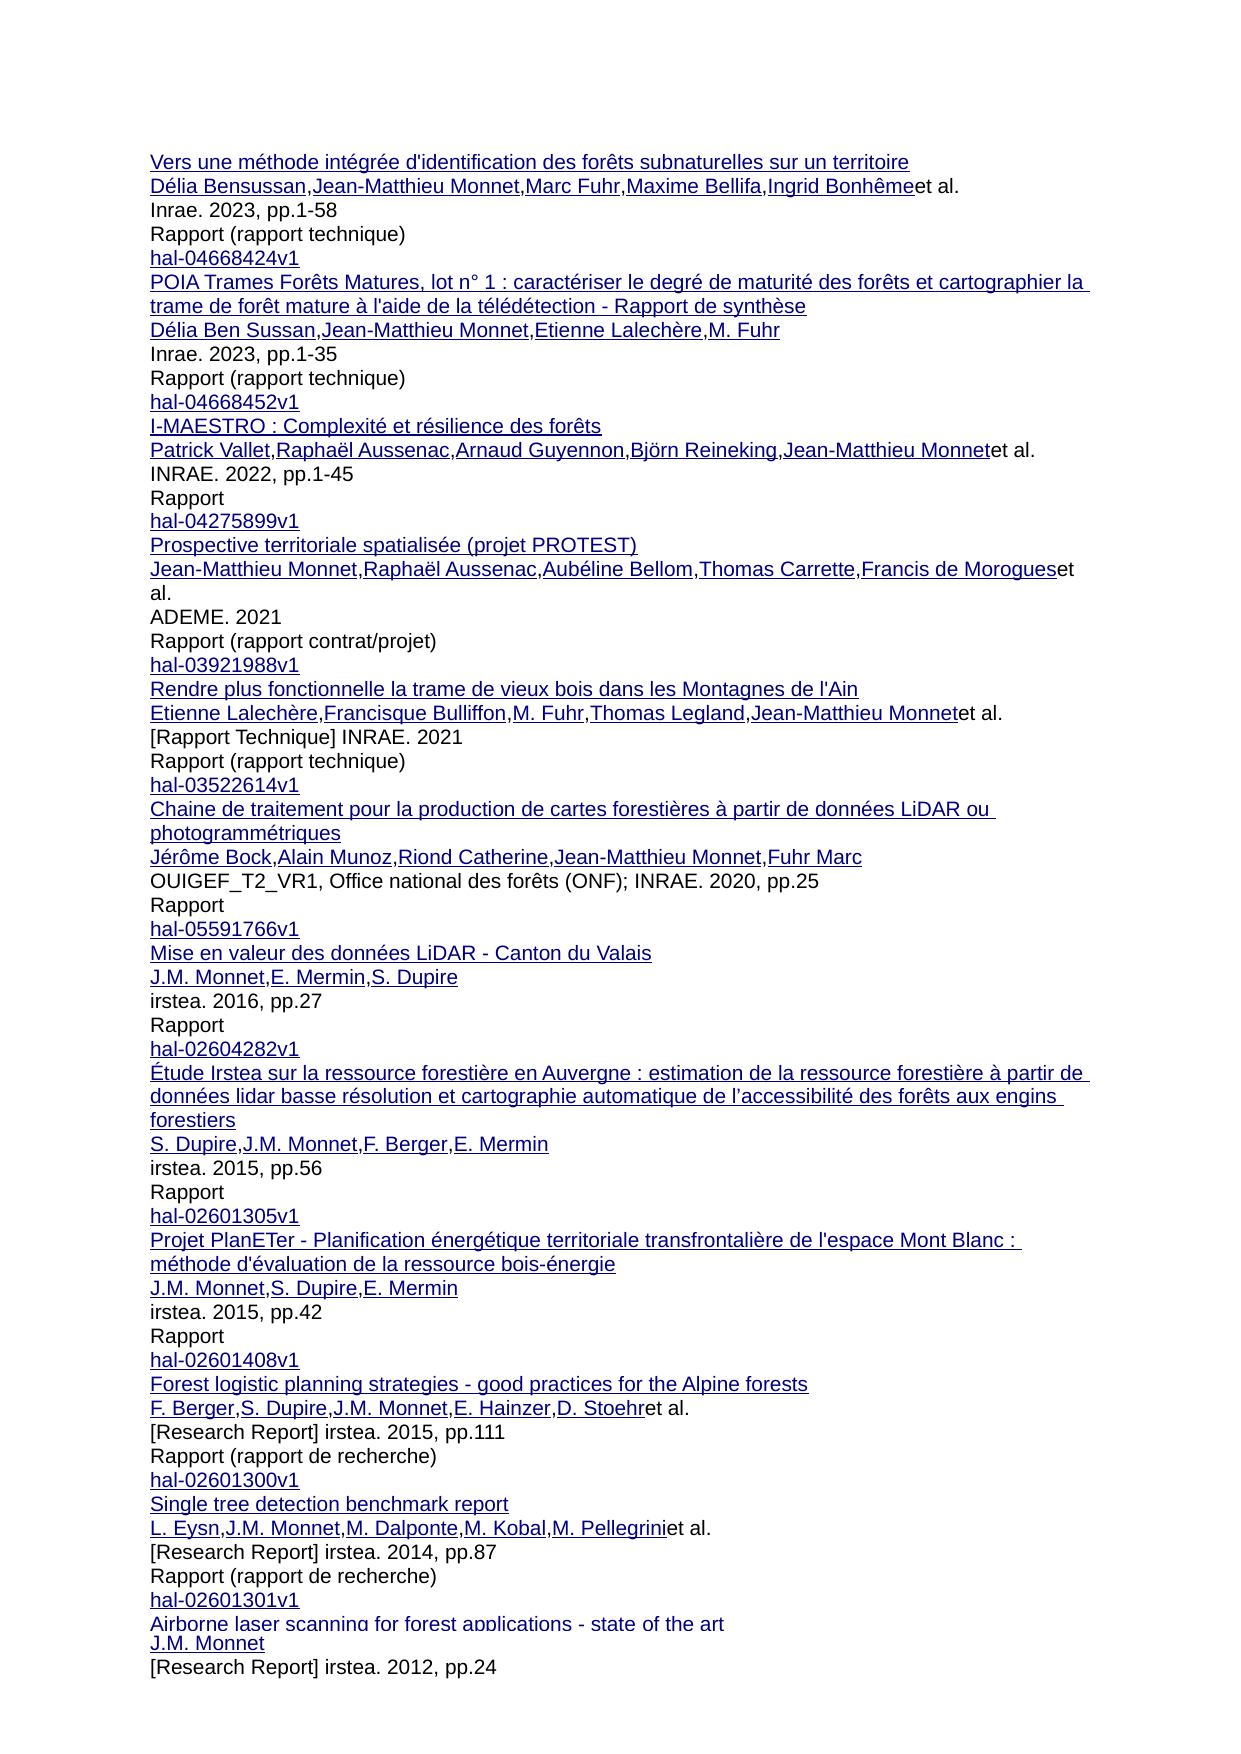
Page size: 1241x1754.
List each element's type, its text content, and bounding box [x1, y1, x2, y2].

table_cell Projet PlanETer - Planification énergétique territoriale transfrontalière de l'espace Mont Blanc : méthode d'évaluation de la ressource bois-énergie J.M. Monnet,S. Dupire,E. Mermin irstea. 2015, pp.42 Rapport hal-02601408v1 [150, 1228, 1090, 1372]
table_cell Rendre plus fonctionnelle la trame de vieux bois dans les Montagnes de l'Ain Etienne Lalechère,Francisque Bulliffon,M. Fuhr,Thomas Legland,Jean-Matthieu Monnetet al. [Rapport Technique] INRAE. 2021 Rapport (rapport technique) hal-03522614v1 [150, 677, 1090, 797]
table_cell Prospective territoriale spatialisée (projet PROTEST) Jean-Matthieu Monnet,Raphaël Aussenac,Aubéline Bellom,Thomas Carrette,Francis de Morogueset al. ADEME. 2021 Rapport (rapport contrat/projet) hal-03921988v1 [150, 533, 1090, 677]
table_cell données lidar basse résolution et cartographie automatique de l’accessibilité des forêts aux engins forestiers S. Dupire,J.M. Monnet,F. Berger,E. Mermin irstea. 2015, pp.56 Rapport hal-02601305v1 [150, 1082, 1090, 1228]
table_cell POIA Trames Forêts Matures, lot n° 1 : caractériser le degré de maturité des forêts et cartographier la [150, 270, 1090, 291]
table_cell Étude Irstea sur la ressource forestière en Auvergne : estimation de la ressource forestière à partir de [150, 1060, 1090, 1081]
table_cell Mise en valeur des données LiDAR - Canton du Valais J.M. Monnet,E. Mermin,S. Dupire irstea. 2016, pp.27 Rapport hal-02604282v1 [150, 941, 1090, 1060]
table_cell Single tree detection benchmark report L. Eysn,J.M. Monnet,M. Dalponte,M. Kobal,M. Pellegriniet al. [Research Report] irstea. 2014, pp.87 Rapport (rapport de recherche) hal-02601301v1 [150, 1492, 1090, 1611]
table_cell Vers une méthode intégrée d'identification des forêts subnaturelles sur un territoire Délia Bensussan,Jean-Matthieu Monnet,Marc Fuhr,Maxime Bellifa,Ingrid Bonhêmeet al. Inrae. 2023, pp.1-58 Rapport (rapport technique) hal-04668424v1 [150, 150, 1090, 270]
table_cell Airborne laser scanning for forest applications - state­ of ­the art J.M. Monnet [Research Report] irstea. 2012, pp.24 [150, 1611, 1090, 1679]
table_cell trame de forêt mature à l'aide de la télédétection - Rapport de synthèse Délia Ben Sussan,Jean-Matthieu Monnet,Etienne Lalechère,M. Fuhr Inrae. 2023, pp.1-35 Rapport (rapport technique) hal-04668452v1 [150, 292, 1090, 413]
table_cell I-MAESTRO : Complexité et résilience des forêts Patrick Vallet,Raphaël Aussenac,Arnaud Guyennon,Björn Reineking,Jean-Matthieu Monnetet al. INRAE. 2022, pp.1-45 Rapport hal-04275899v1 [150, 414, 1090, 533]
table_cell Forest logistic planning strategies - good practices for the Alpine forests F. Berger,S. Dupire,J.M. Monnet,E. Hainzer,D. Stoehret al. [Research Report] irstea. 2015, pp.111 Rapport (rapport de recherche) hal-02601300v1 [150, 1372, 1090, 1492]
table_cell Chaine de traitement pour la production de cartes forestières à partir de données LiDAR ou photogrammétriques Jérôme Bock,Alain Munoz,Riond Catherine,Jean-Matthieu Monnet,Fuhr Marc OUIGEF_T2_VR1, Office national des forêts (ONF); INRAE. 2020, pp.25 Rapport hal-05591766v1 [150, 797, 1090, 941]
